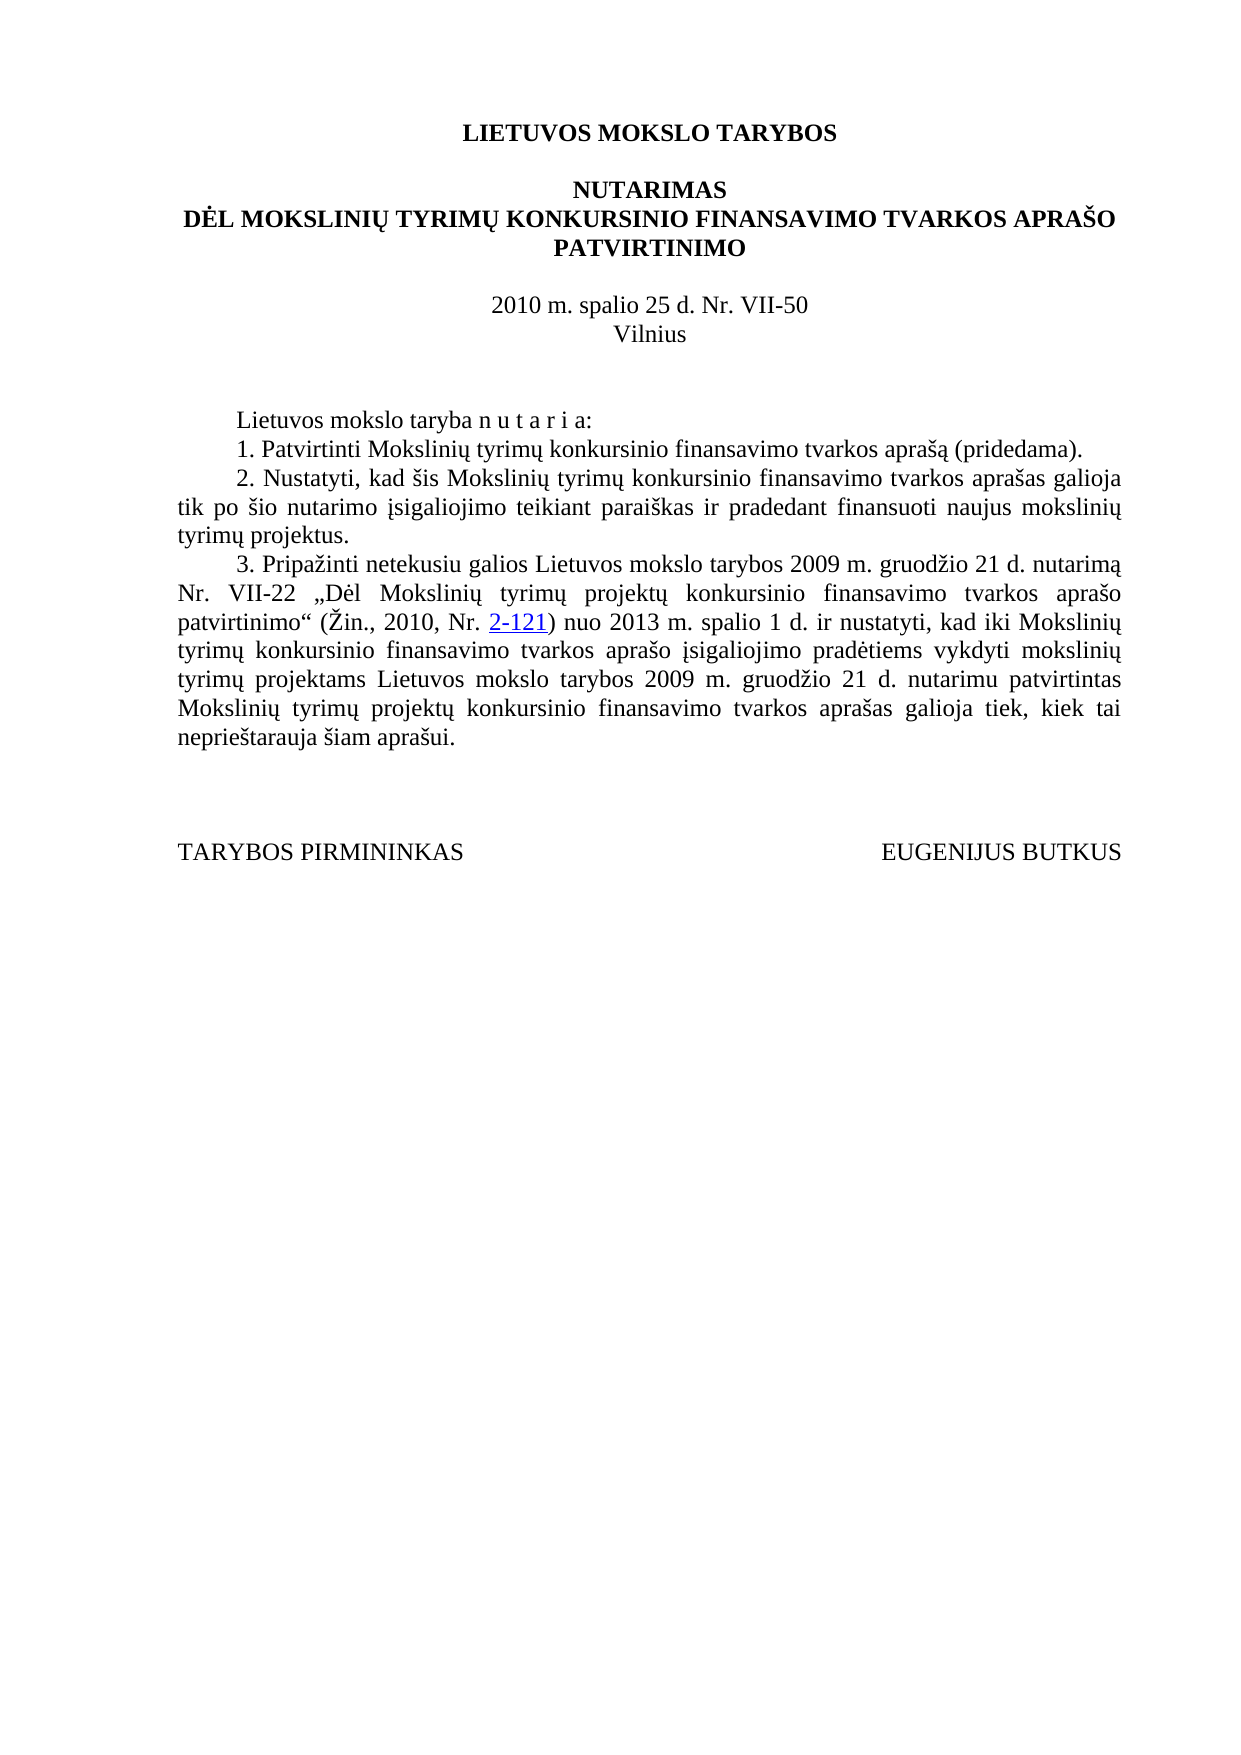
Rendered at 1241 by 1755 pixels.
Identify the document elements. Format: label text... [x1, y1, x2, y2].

text 1. Patvirtinti Mokslinių tyrimų konkursinio finansavimo tvarkos aprašą (pridedama). [177, 434, 1122, 463]
text Tarybos pirmininkas Eugenijus Butkus [177, 837, 1122, 866]
text 3. Pripažinti netekusiu galios Lietuvos mokslo tarybos 2009 m. gruodžio 21 d. nutarimą Nr. VII-22 „Dėl mokslinių tyrimų projektų konkursinio finansavimo tvarkos aprašo patvirtinimo“ (Žin., 2010, Nr. 2-121) nuo 2013 m. spalio 1 d. ir nustatyti, kad iki Mokslinių tyrimų konkursinio finansavimo tvarkos aprašo įsigaliojimo pradėtiems vykdyti mokslinių tyrimų projektams Lietuvos mokslo tarybos 2009 m. gruodžio 21 d. nutarimu patvirtintas Mokslinių tyrimų projektų konkursinio finansavimo tvarkos aprašas galioja tiek, kiek tai neprieštarauja šiam aprašui. [177, 549, 1122, 751]
text LIETUVOS MOKSLO TARYBOS [177, 118, 1122, 147]
text 2. Nustatyti, kad šis Mokslinių tyrimų konkursinio finansavimo tvarkos aprašas galioja tik po šio nutarimo įsigaliojimo teikiant paraiškas ir pradedant finansuoti naujus mokslinių tyrimų projektus. [177, 463, 1122, 549]
text NUTARIMAS [177, 176, 1122, 204]
text Dėl mokslinių tyrimų konkursinio finansavimo tvarkos aprašo PATvirtinimo [177, 204, 1122, 262]
text Lietuvos mokslo taryba nutaria: [177, 406, 1122, 434]
text 2010 m. spalio 25 d. Nr. VII-50 [177, 291, 1122, 319]
text Vilnius [177, 319, 1122, 348]
